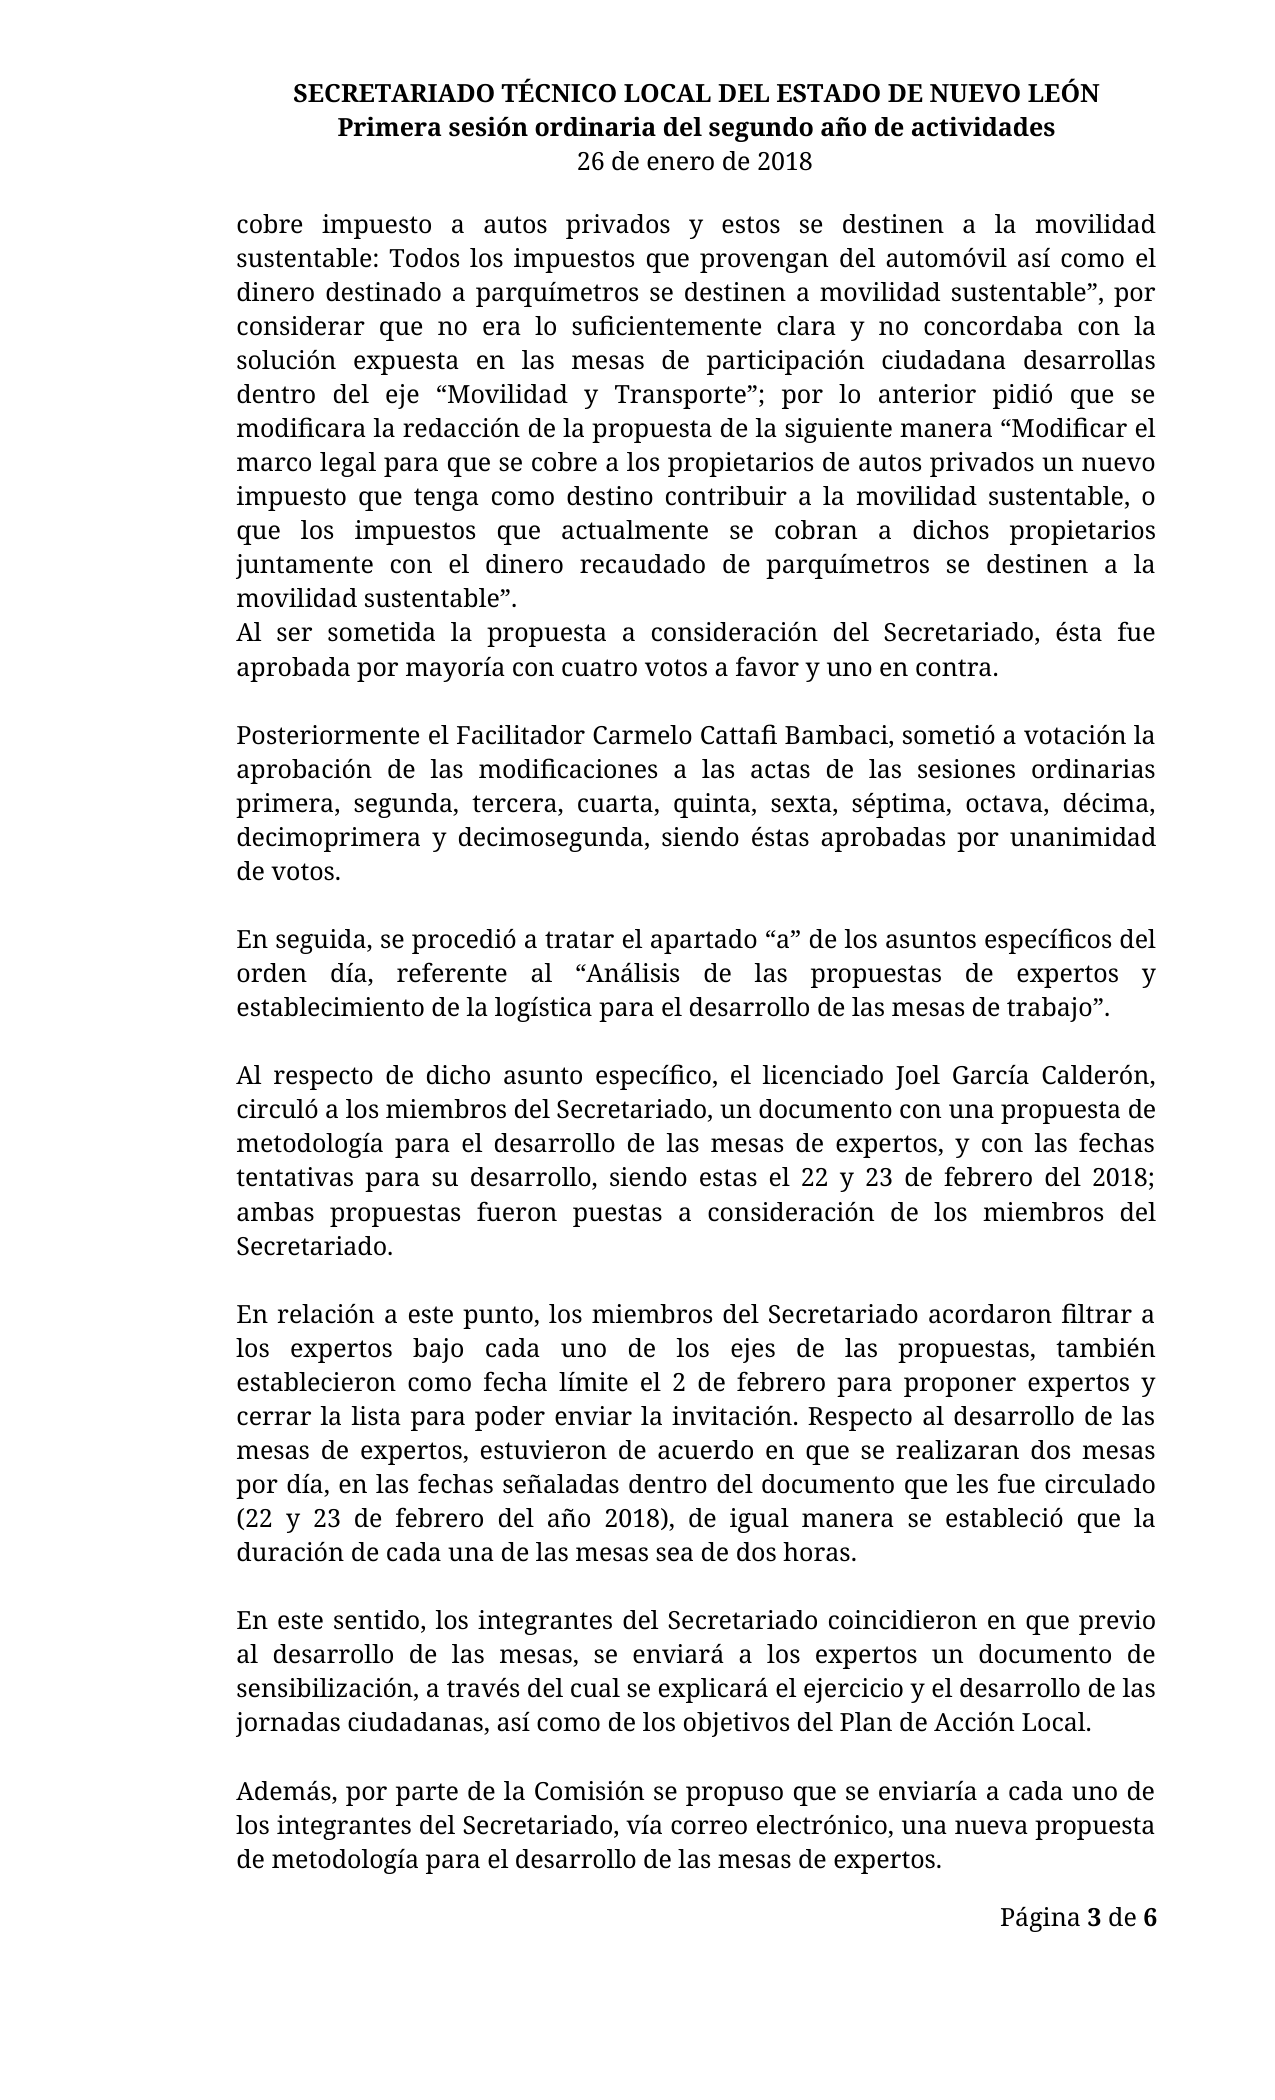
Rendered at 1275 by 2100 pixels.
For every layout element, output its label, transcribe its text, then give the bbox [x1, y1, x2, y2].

text cobre impuesto a autos privados y estos se destinen a la movilidad sustentable: Todos los impuestos que provengan del automóvil así como el dinero destinado a parquímetros se destinen a movilidad sustentable”, por considerar que no era lo suficientemente clara y no concordaba con la solución expuesta en las mesas de participación ciudadana desarrollas dentro del eje “Movilidad y Transporte”; por lo anterior pidió que se modificara la redacción de la propuesta de la siguiente manera “Modificar el marco legal para que se cobre a los propietarios de autos privados un nuevo impuesto que tenga como destino contribuir a la movilidad sustentable, o que los impuestos que actualmente se cobran a dichos propietarios juntamente con el dinero recaudado de parquímetros se destinen a la movilidad sustentable”. [236, 206, 1157, 615]
text En seguida, se procedió a tratar el apartado “a” de los asuntos específicos del orden día, referente al “Análisis de las propuestas de expertos y establecimiento de la logística para el desarrollo de las mesas de trabajo”. [236, 922, 1157, 1024]
text Posteriormente el Facilitador Carmelo Cattafi Bambaci, sometió a votación la aprobación de las modificaciones a las actas de las sesiones ordinarias primera, segunda, tercera, cuarta, quinta, sexta, séptima, octava, décima, decimoprimera y decimosegunda, siendo éstas aprobadas por unanimidad de votos. [236, 717, 1157, 888]
text En este sentido, los integrantes del Secretariado coincidieron en que previo al desarrollo de las mesas, se enviará a los expertos un documento de sensibilización, a través del cual se explicará el ejercicio y el desarrollo de las jornadas ciudadanas, así como de los objetivos del Plan de Acción Local. [236, 1603, 1157, 1739]
text Al respecto de dicho asunto específico, el licenciado Joel García Calderón, circuló a los miembros del Secretariado, un documento con una propuesta de metodología para el desarrollo de las mesas de expertos, y con las fechas tentativas para su desarrollo, siendo estas el 22 y 23 de febrero del 2018; ambas propuestas fueron puestas a consideración de los miembros del Secretariado. [236, 1058, 1157, 1262]
text En relación a este punto, los miembros del Secretariado acordaron filtrar a los expertos bajo cada uno de los ejes de las propuestas, también establecieron como fecha límite el 2 de febrero para proponer expertos y cerrar la lista para poder enviar la invitación. Respecto al desarrollo de las mesas de expertos, estuvieron de acuerdo en que se realizaran dos mesas por día, en las fechas señaladas dentro del documento que les fue circulado (22 y 23 de febrero del año 2018), de igual manera se estableció que la duración de cada una de las mesas sea de dos horas. [236, 1296, 1157, 1569]
text Al ser sometida la propuesta a consideración del Secretariado, ésta fue aprobada por mayoría con cuatro votos a favor y uno en contra. [236, 615, 1157, 683]
text Además, por parte de la Comisión se propuso que se enviaría a cada uno de los integrantes del Secretariado, vía correo electrónico, una nueva propuesta de metodología para el desarrollo de las mesas de expertos. [236, 1773, 1157, 1875]
